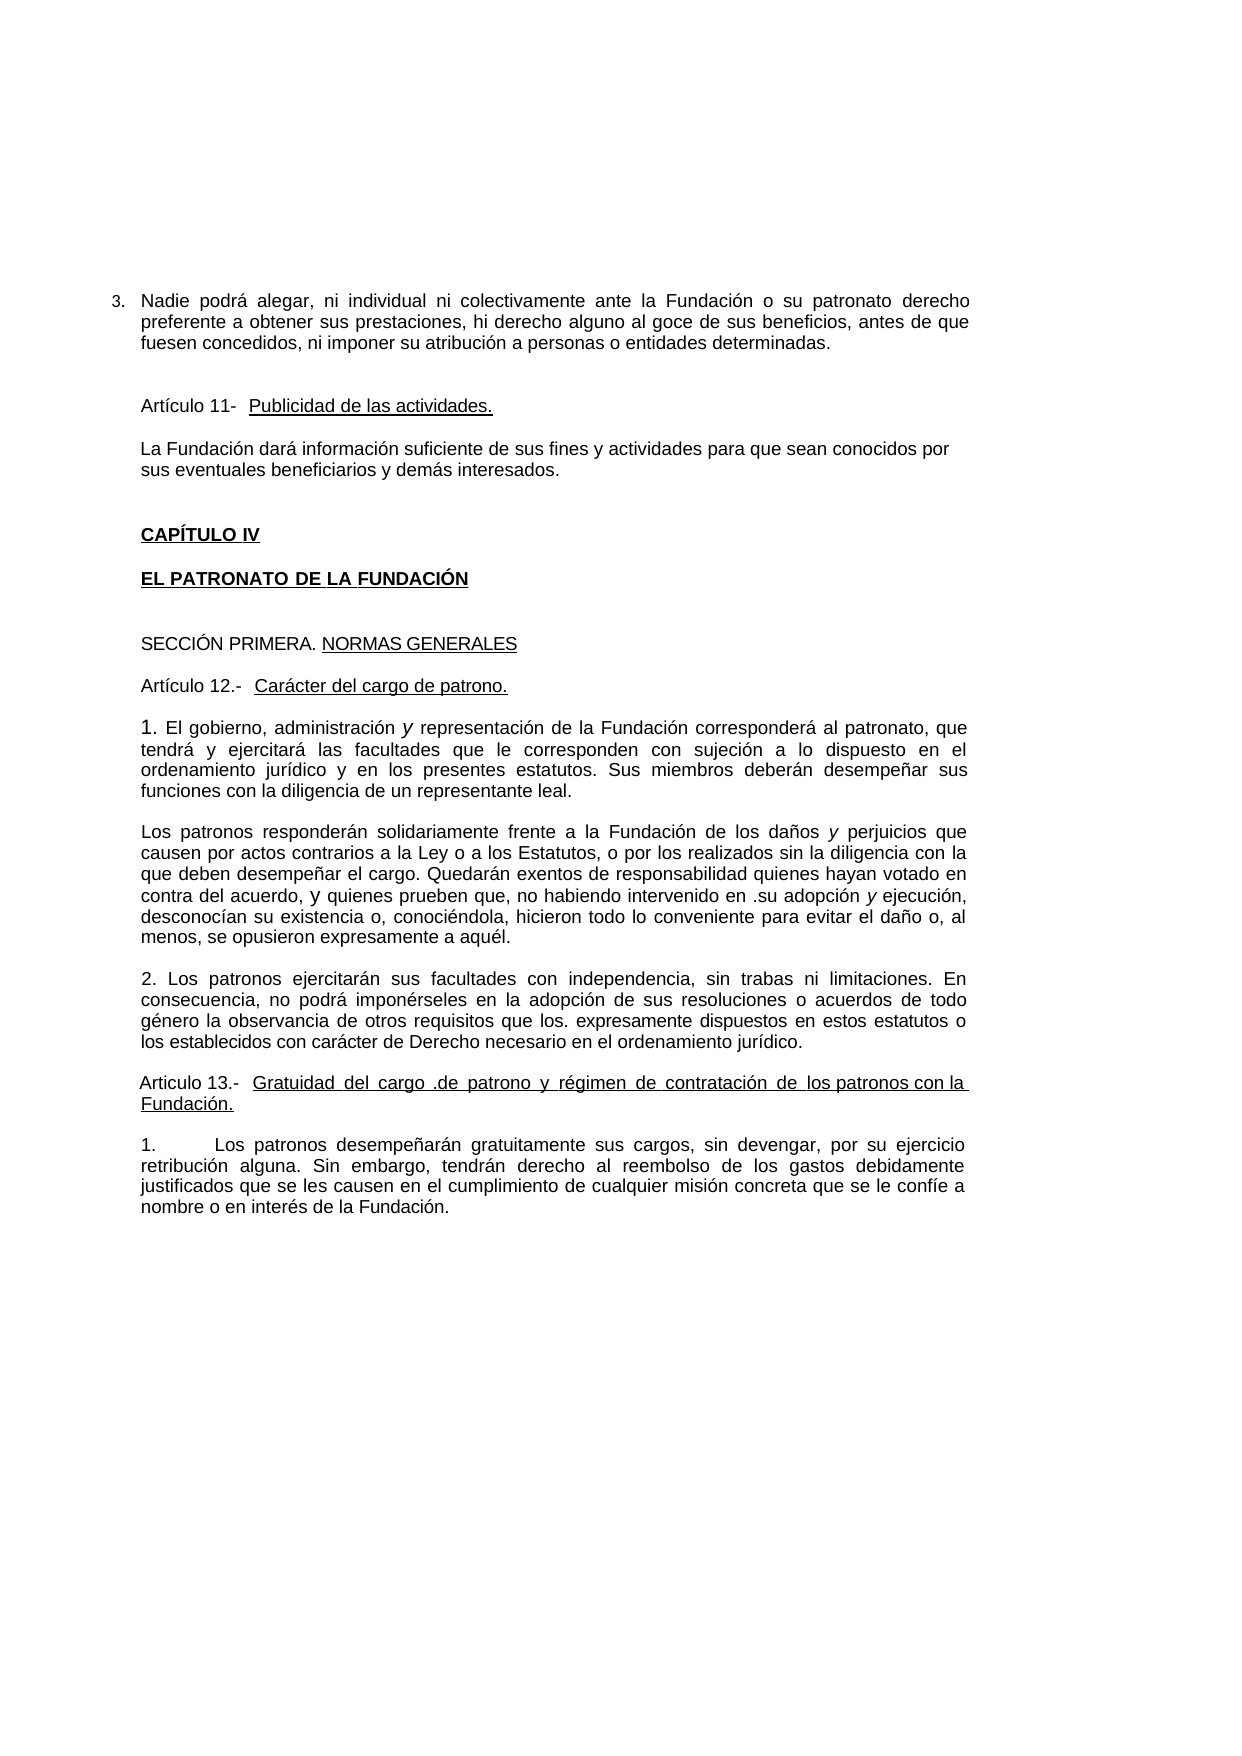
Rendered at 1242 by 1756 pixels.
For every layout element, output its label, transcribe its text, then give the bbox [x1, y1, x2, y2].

text Artículo 11- Publicidad de las actividades. [141, 395, 1081, 417]
text SECCIÓN PRIMERA. NORMAS GENERALES [141, 633, 1081, 654]
text Articulo 13.- Gratuidad del cargo .de patrono y régimen de contratación de los patronos con la Fundación. [139, 1073, 970, 1114]
text La Fundación dará información suficiente de sus fines y actividades para que sean conocidos por sus eventuales beneficiarios y demás interesados. [140, 437, 970, 481]
text CAPÍTULO IV [141, 524, 1081, 545]
list Los patronos desempeñarán gratuitamente sus cargos, sin devengar, por su ejercicio retribución alguna. Sin embargo, tendrán derecho al reembolso de los gastos debidamente justificados que se les causen en el cumplimiento de cualquier misión concreta que se le confíe a nombre o en interés de la Fundación. [141, 1135, 965, 1217]
text EL PATRONATO DE LA FUNDACIÓN [141, 568, 1081, 589]
text Los patronos responderán solidariamente frente a la Fundación de los daños y perjuicios que causen por actos contrarios a la Ley o a los Estatutos, o por los realizados sin la diligencia con la que deben desempeñar el cargo. Quedarán exentos de responsabilidad quienes hayan votado en contra del acuerdo, y quienes prueben que, no habiendo intervenido en .su adopción y ejecución, desconocían su existencia o, conociéndola, hicieron todo lo conveniente para evitar el daño o, al menos, se opusieron expresamente a aquél. [141, 822, 967, 948]
text Artículo 12.- Carácter del cargo de patrono. [141, 675, 1081, 697]
list Nadie podrá alegar, ni individual ni colectivamente ante la Fundación o su patronato derecho preferente a obtener sus prestaciones, hi derecho alguno al goce de sus beneficios, antes de que fuesen concedidos, ni imponer su atribución a personas o entidades determinadas. [111, 290, 970, 353]
text 1. El gobierno, administración y representación de la Fundación corresponderá al patronato, que tendrá y ejercitará las facultades que le corresponden con sujeción a lo dispuesto en el ordenamiento jurídico y en los presentes estatutos. Sus miembros deberán desempeñar sus funciones con la diligencia de un representante leal. [140, 717, 968, 801]
text 2. Los patronos ejercitarán sus facultades con independencia, sin trabas ni limitaciones. En consecuencia, no podrá imponérseles en la adopción de sus resoluciones o acuerdos de todo género la observancia de otros requisitos que los. expresamente dispuestos en estos estatutos o los establecidos con carácter de Derecho necesario en el ordenamiento jurídico. [141, 969, 967, 1052]
